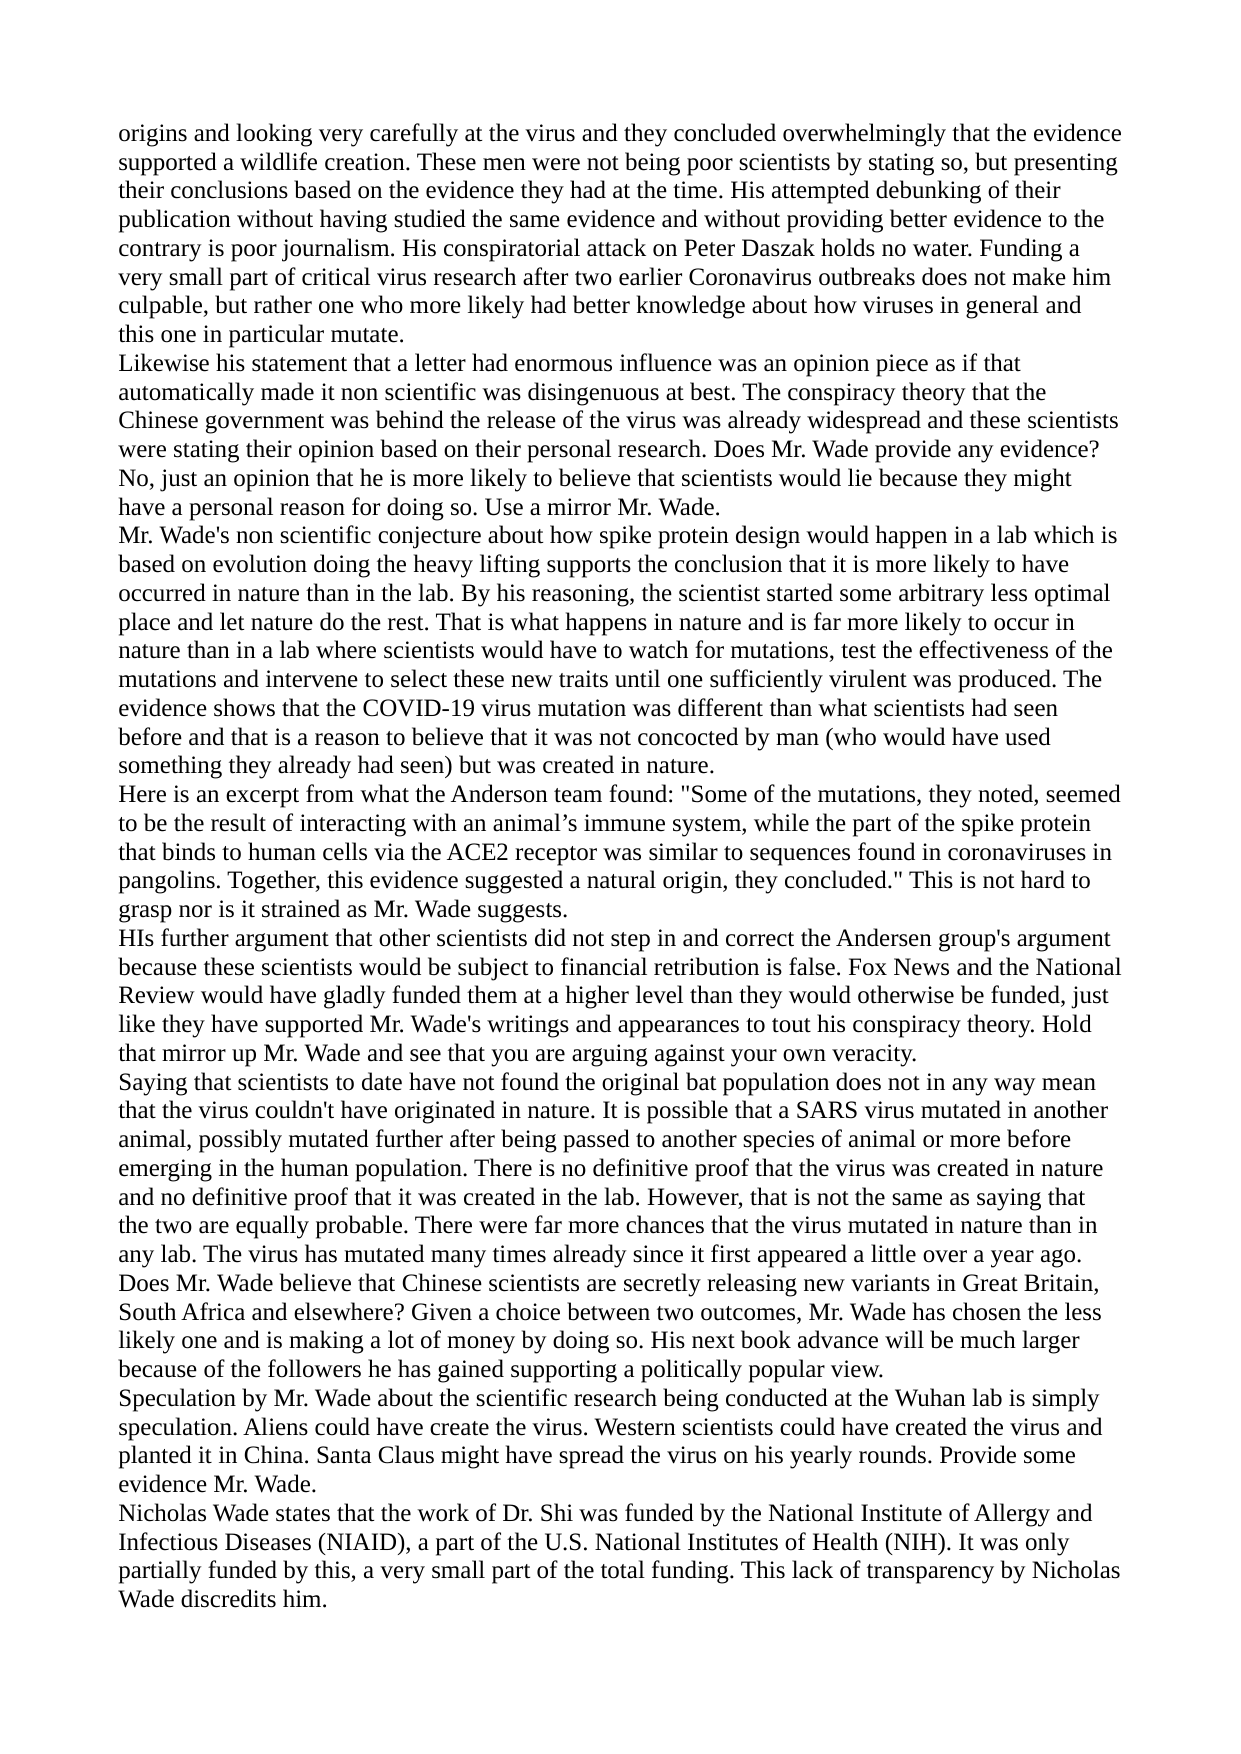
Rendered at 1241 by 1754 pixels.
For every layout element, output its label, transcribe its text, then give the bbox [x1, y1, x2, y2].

text Nicholas Wade states that the work of Dr. Shi was funded by the National Institute of Allergy and Infectious Diseases (NIAID), a part of the U.S. National Institutes of Health (NIH). It was only partially funded by this, a very small part of the total funding. This lack of transparency by Nicholas Wade discredits him. [118, 1498, 1122, 1613]
text Likewise his statement that a letter had enormous influence was an opinion piece as if that automatically made it non scientific was disingenuous at best. The conspiracy theory that the Chinese government was behind the release of the virus was already widespread and these scientists were stating their opinion based on their personal research. Does Mr. Wade provide any evidence? No, just an opinion that he is more likely to believe that scientists would lie because they might have a personal reason for doing so. Use a mirror Mr. Wade. [118, 348, 1122, 521]
text Speculation by Mr. Wade about the scientific research being conducted at the Wuhan lab is simply speculation. Aliens could have create the virus. Western scientists could have created the virus and planted it in China. Santa Claus might have spread the virus on his yearly rounds. Provide some evidence Mr. Wade. [118, 1383, 1122, 1498]
text origins and looking very carefully at the virus and they concluded overwhelmingly that the evidence supported a wildlife creation. These men were not being poor scientists by stating so, but presenting their conclusions based on the evidence they had at the time. His attempted debunking of their publication without having studied the same evidence and without providing better evidence to the contrary is poor journalism. His conspiratorial attack on Peter Daszak holds no water. Funding a very small part of critical virus research after two earlier Coronavirus outbreaks does not make him culpable, but rather one who more likely had better knowledge about how viruses in general and this one in particular mutate. [118, 118, 1122, 348]
text Mr. Wade's non scientific conjecture about how spike protein design would happen in a lab which is based on evolution doing the heavy lifting supports the conclusion that it is more likely to have occurred in nature than in the lab. By his reasoning, the scientist started some arbitrary less optimal place and let nature do the rest. That is what happens in nature and is far more likely to occur in nature than in a lab where scientists would have to watch for mutations, test the effectiveness of the mutations and intervene to select these new traits until one sufficiently virulent was produced. The evidence shows that the COVID-19 virus mutation was different than what scientists had seen before and that is a reason to believe that it was not concocted by man (who would have used something they already had seen) but was created in nature. [118, 521, 1122, 779]
text HIs further argument that other scientists did not step in and correct the Andersen group's argument because these scientists would be subject to financial retribution is false. Fox News and the National Review would have gladly funded them at a higher level than they would otherwise be funded, just like they have supported Mr. Wade's writings and appearances to tout his conspiracy theory. Hold that mirror up Mr. Wade and see that you are arguing against your own veracity. [118, 923, 1122, 1067]
text Saying that scientists to date have not found the original bat population does not in any way mean that the virus couldn't have originated in nature. It is possible that a SARS virus mutated in another animal, possibly mutated further after being passed to another species of animal or more before emerging in the human population. There is no definitive proof that the virus was created in nature and no definitive proof that it was created in the lab. However, that is not the same as saying that the two are equally probable. There were far more chances that the virus mutated in nature than in any lab. The virus has mutated many times already since it first appeared a little over a year ago. Does Mr. Wade believe that Chinese scientists are secretly releasing new variants in Great Britain, South Africa and elsewhere? Given a choice between two outcomes, Mr. Wade has chosen the less likely one and is making a lot of money by doing so. His next book advance will be much larger because of the followers he has gained supporting a politically popular view. [118, 1067, 1122, 1383]
text Here is an excerpt from what the Anderson team found: "Some of the mutations, they noted, seemed to be the result of interacting with an animal’s immune system, while the part of the spike protein that binds to human cells via the ACE2 receptor was similar to sequences found in coronaviruses in pangolins. Together, this evidence suggested a natural origin, they concluded." This is not hard to grasp nor is it strained as Mr. Wade suggests. [118, 779, 1122, 923]
